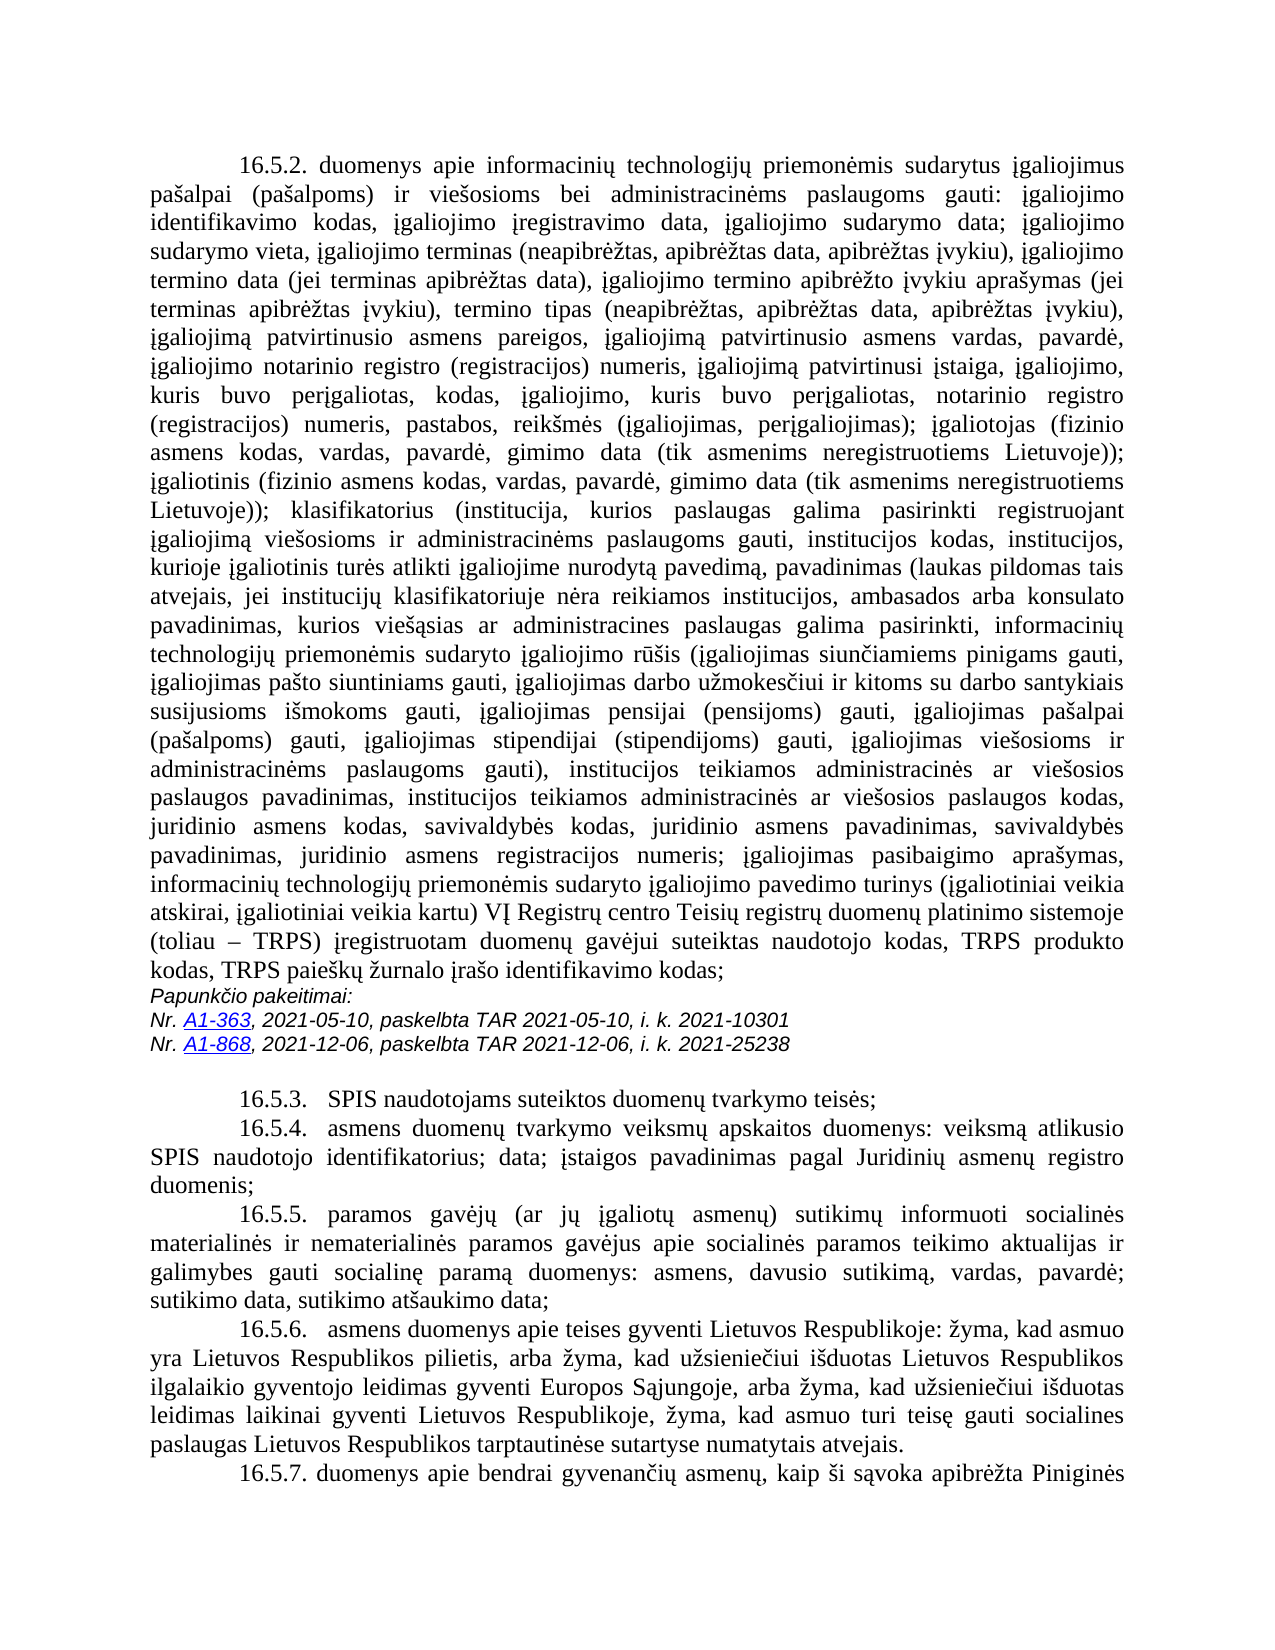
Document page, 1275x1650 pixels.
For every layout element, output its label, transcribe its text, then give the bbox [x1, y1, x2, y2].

text Papunkčio pakeitimai: [150, 984, 1125, 1008]
text Nr. A1-363, 2021-05-10, paskelbta TAR 2021-05-10, i. k. 2021-10301 [150, 1008, 1125, 1032]
text 16.5.4. asmens duomenų tvarkymo veiksmų apskaitos duomenys: veiksmą atlikusio SPIS naudotojo identifikatorius; data; įstaigos pavadinimas pagal Juridinių asmenų registro duomenis; [150, 1113, 1125, 1199]
text 16.5.7. duomenys apie bendrai gyvenančių asmenų, kaip ši sąvoka apibrėžta Piniginės [150, 1458, 1125, 1487]
text 16.5.3. SPIS naudotojams suteiktos duomenų tvarkymo teisės; [150, 1084, 1125, 1113]
text 16.5.6. asmens duomenys apie teises gyventi Lietuvos Respublikoje: žyma, kad asmuo yra Lietuvos Respublikos pilietis, arba žyma, kad užsieniečiui išduotas Lietuvos Respublikos ilgalaikio gyventojo leidimas gyventi Europos Sąjungoje, arba žyma, kad užsieniečiui išduotas leidimas laikinai gyventi Lietuvos Respublikoje, žyma, kad asmuo turi teisę gauti socialines paslaugas Lietuvos Respublikos tarptautinėse sutartyse numatytais atvejais. [150, 1314, 1125, 1458]
text 16.5.2. duomenys apie informacinių technologijų priemonėmis sudarytus įgaliojimus pašalpai (pašalpoms) ir viešosioms bei administracinėms paslaugoms gauti: įgaliojimo identifikavimo kodas, įgaliojimo įregistravimo data, įgaliojimo sudarymo data; įgaliojimo sudarymo vieta, įgaliojimo terminas (neapibrėžtas, apibrėžtas data, apibrėžtas įvykiu), įgaliojimo termino data (jei terminas apibrėžtas data), įgaliojimo termino apibrėžto įvykiu aprašymas (jei terminas apibrėžtas įvykiu), termino tipas (neapibrėžtas, apibrėžtas data, apibrėžtas įvykiu), įgaliojimą patvirtinusio asmens pareigos, įgaliojimą patvirtinusio asmens vardas, pavardė, įgaliojimo notarinio registro (registracijos) numeris, įgaliojimą patvirtinusi įstaiga, įgaliojimo, kuris buvo perįgaliotas, kodas, įgaliojimo, kuris buvo perįgaliotas, notarinio registro (registracijos) numeris, pastabos, reikšmės (įgaliojimas, perįgaliojimas); įgaliotojas (fizinio asmens kodas, vardas, pavardė, gimimo data (tik asmenims neregistruotiems Lietuvoje)); įgaliotinis (fizinio asmens kodas, vardas, pavardė, gimimo data (tik asmenims neregistruotiems Lietuvoje)); klasifikatorius (institucija, kurios paslaugas galima pasirinkti registruojant įgaliojimą viešosioms ir administracinėms paslaugoms gauti, institucijos kodas, institucijos, kurioje įgaliotinis turės atlikti įgaliojime nurodytą pavedimą, pavadinimas (laukas pildomas tais atvejais, jei institucijų klasifikatoriuje nėra reikiamos institucijos, ambasados arba konsulato pavadinimas, kurios viešąsias ar administracines paslaugas galima pasirinkti, informacinių technologijų priemonėmis sudaryto įgaliojimo rūšis (įgaliojimas siunčiamiems pinigams gauti, įgaliojimas pašto siuntiniams gauti, įgaliojimas darbo užmokesčiui ir kitoms su darbo santykiais susijusioms išmokoms gauti, įgaliojimas pensijai (pensijoms) gauti, įgaliojimas pašalpai (pašalpoms) gauti, įgaliojimas stipendijai (stipendijoms) gauti, įgaliojimas viešosioms ir administracinėms paslaugoms gauti), institucijos teikiamos administracinės ar viešosios paslaugos pavadinimas, institucijos teikiamos administracinės ar viešosios paslaugos kodas, juridinio asmens kodas, savivaldybės kodas, juridinio asmens pavadinimas, savivaldybės pavadinimas, juridinio asmens registracijos numeris; įgaliojimas pasibaigimo aprašymas, informacinių technologijų priemonėmis sudaryto įgaliojimo pavedimo turinys (įgaliotiniai veikia atskirai, įgaliotiniai veikia kartu) VĮ Registrų centro Teisių registrų duomenų platinimo sistemoje (toliau – TRPS) įregistruotam duomenų gavėjui suteiktas naudotojo kodas, TRPS produkto kodas, TRPS paieškų žurnalo įrašo identifikavimo kodas; [150, 150, 1125, 984]
text 16.5.5. paramos gavėjų (ar jų įgaliotų asmenų) sutikimų informuoti socialinės materialinės ir nematerialinės paramos gavėjus apie socialinės paramos teikimo aktualijas ir galimybes gauti socialinę paramą duomenys: asmens, davusio sutikimą, vardas, pavardė; sutikimo data, sutikimo atšaukimo data; [150, 1199, 1125, 1314]
text Nr. A1-868, 2021-12-06, paskelbta TAR 2021-12-06, i. k. 2021-25238 [150, 1032, 1125, 1056]
